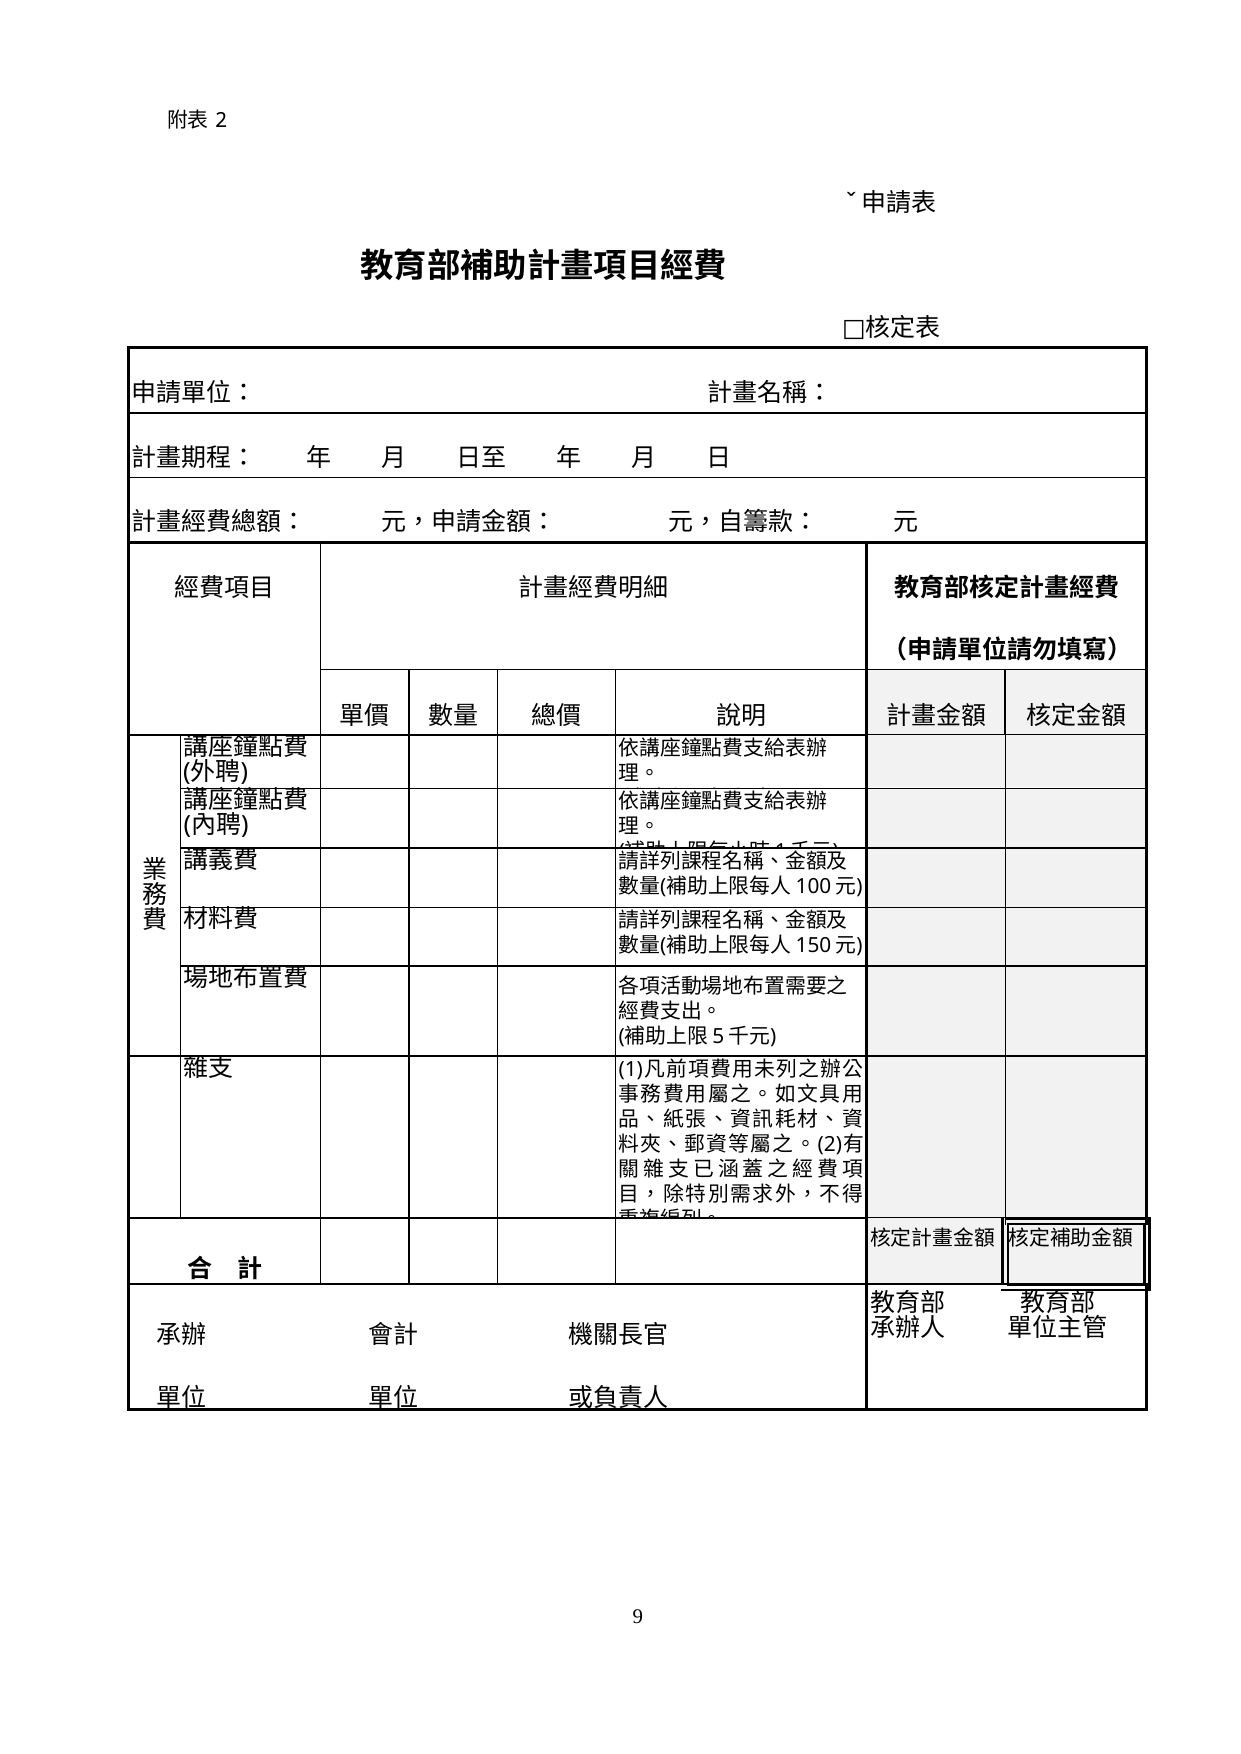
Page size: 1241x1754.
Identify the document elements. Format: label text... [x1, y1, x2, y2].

table_cell [975, 221, 1005, 284]
table_cell 經費項目 [130, 544, 320, 734]
table_cell [1005, 221, 1147, 284]
table_cell [498, 849, 615, 906]
table_cell [1006, 735, 1145, 787]
table_cell [600, 284, 807, 346]
table_header ˇ申請表 [807, 96, 975, 221]
table_cell 計畫名稱： [705, 349, 1145, 412]
table_cell 核定計畫金額 [868, 1218, 1001, 1283]
table_cell 計畫經費明細 [321, 544, 865, 669]
table_cell [321, 908, 408, 965]
table_cell [1006, 1057, 1145, 1217]
table_cell 講座鐘點費 (外聘) [181, 736, 320, 787]
table_cell 講義費 [181, 849, 320, 906]
table_header [600, 96, 807, 221]
table_cell 材料費 [181, 908, 320, 965]
table_cell [868, 967, 1005, 1055]
table_cell 承辦 會計 機關長官 單位 單位 或負責人 [130, 1285, 865, 1408]
table_cell [1006, 908, 1145, 965]
table_cell 業 務 費 [130, 736, 180, 1055]
table_cell [498, 1219, 615, 1283]
table_cell [321, 849, 408, 906]
table_cell [868, 849, 1005, 906]
table_cell [321, 1057, 408, 1217]
table_cell [410, 849, 497, 906]
table_cell 說明 [616, 670, 865, 734]
table_cell 合 計 [130, 1219, 320, 1283]
table_header [128, 96, 180, 221]
table_cell 教育部 教育部 承辦人 單位主管 [868, 1285, 1145, 1408]
table_cell [410, 967, 497, 1055]
table_cell [1006, 789, 1145, 847]
table_cell 場地布置費 [181, 967, 320, 1055]
table_cell [130, 1057, 180, 1217]
table_cell 核定金額 [1006, 670, 1145, 734]
table_cell 計畫金額 [868, 670, 1004, 734]
table_cell 依講座鐘點費支給表辦理。 (補助上限每小時1千元) [616, 789, 865, 847]
table_cell [868, 735, 1005, 787]
table_cell [320, 284, 349, 346]
table_cell [349, 284, 476, 346]
table_header [476, 96, 600, 221]
table_cell 講座鐘點費 (內聘) [181, 789, 320, 847]
table_cell 請詳列課程名稱、金額及數量(補助上限每人150元) [616, 908, 865, 965]
table_cell [1006, 849, 1145, 906]
table_cell [410, 789, 497, 847]
table_cell [180, 221, 320, 284]
table_cell [476, 284, 600, 346]
table_cell 總價 [498, 670, 615, 734]
table_cell [410, 736, 497, 787]
table_cell [410, 1219, 497, 1283]
table_cell 單價 [321, 670, 408, 734]
table_cell [410, 908, 497, 965]
table_cell [1005, 284, 1147, 346]
table_cell [128, 284, 180, 346]
table_cell 申請單位： [130, 349, 705, 412]
table_cell 計畫期程： 年 月 日至 年 月 日 [130, 414, 1145, 476]
table_cell [868, 789, 1005, 847]
table_cell [498, 736, 615, 787]
table_cell 計畫經費總額： 元，申請金額： 元，自籌款： 元 [130, 478, 1145, 541]
table_cell (1)凡前項費用未列之辦公事務費用屬之。如文具用品、紙張、資訊耗材、資料夾、郵資等屬之。(2)有關雜支已涵蓋之經費項目，除特別需求外，不得重複編列。 [616, 1057, 865, 1217]
table_cell [498, 1057, 615, 1217]
table_cell [498, 789, 615, 847]
table_cell 教育部補助計畫項目經費 [349, 221, 807, 284]
table_cell □核定表 [807, 284, 975, 346]
table_cell [321, 789, 408, 847]
table_cell 核定補助金額 [1009, 1225, 1143, 1283]
table_cell [975, 284, 1005, 346]
table_cell [807, 221, 975, 284]
table_cell [321, 1219, 408, 1283]
table_cell [616, 1219, 865, 1283]
table_cell [180, 284, 320, 346]
table_cell 請詳列課程名稱、金額及數量(補助上限每人100元) [616, 849, 865, 906]
table_cell 教育部核定計畫經費 （申請單位請勿填寫） [868, 544, 1145, 669]
table_cell [128, 221, 180, 284]
table_header [975, 96, 1005, 221]
table_cell [321, 967, 408, 1055]
table_cell 雜支 [181, 1057, 320, 1217]
table_header [1005, 96, 1147, 221]
table_header [349, 96, 476, 221]
table_cell [498, 908, 615, 965]
table_cell [320, 221, 349, 284]
table_cell 數量 [410, 670, 497, 734]
table_cell [868, 1057, 1005, 1217]
table_cell [1006, 967, 1145, 1055]
table_cell 依講座鐘點費支給表辦理。 (補助上限每小時1千元) 1,000m07 [616, 736, 865, 787]
table_cell [868, 908, 1005, 965]
table_cell [410, 1057, 497, 1217]
table_cell 各項活動場地布置需要之經費支出。 (補助上限5千元) [616, 967, 865, 1055]
table_cell [498, 967, 615, 1055]
table_header [180, 96, 320, 221]
table_header [320, 96, 349, 221]
table_cell [321, 736, 408, 787]
